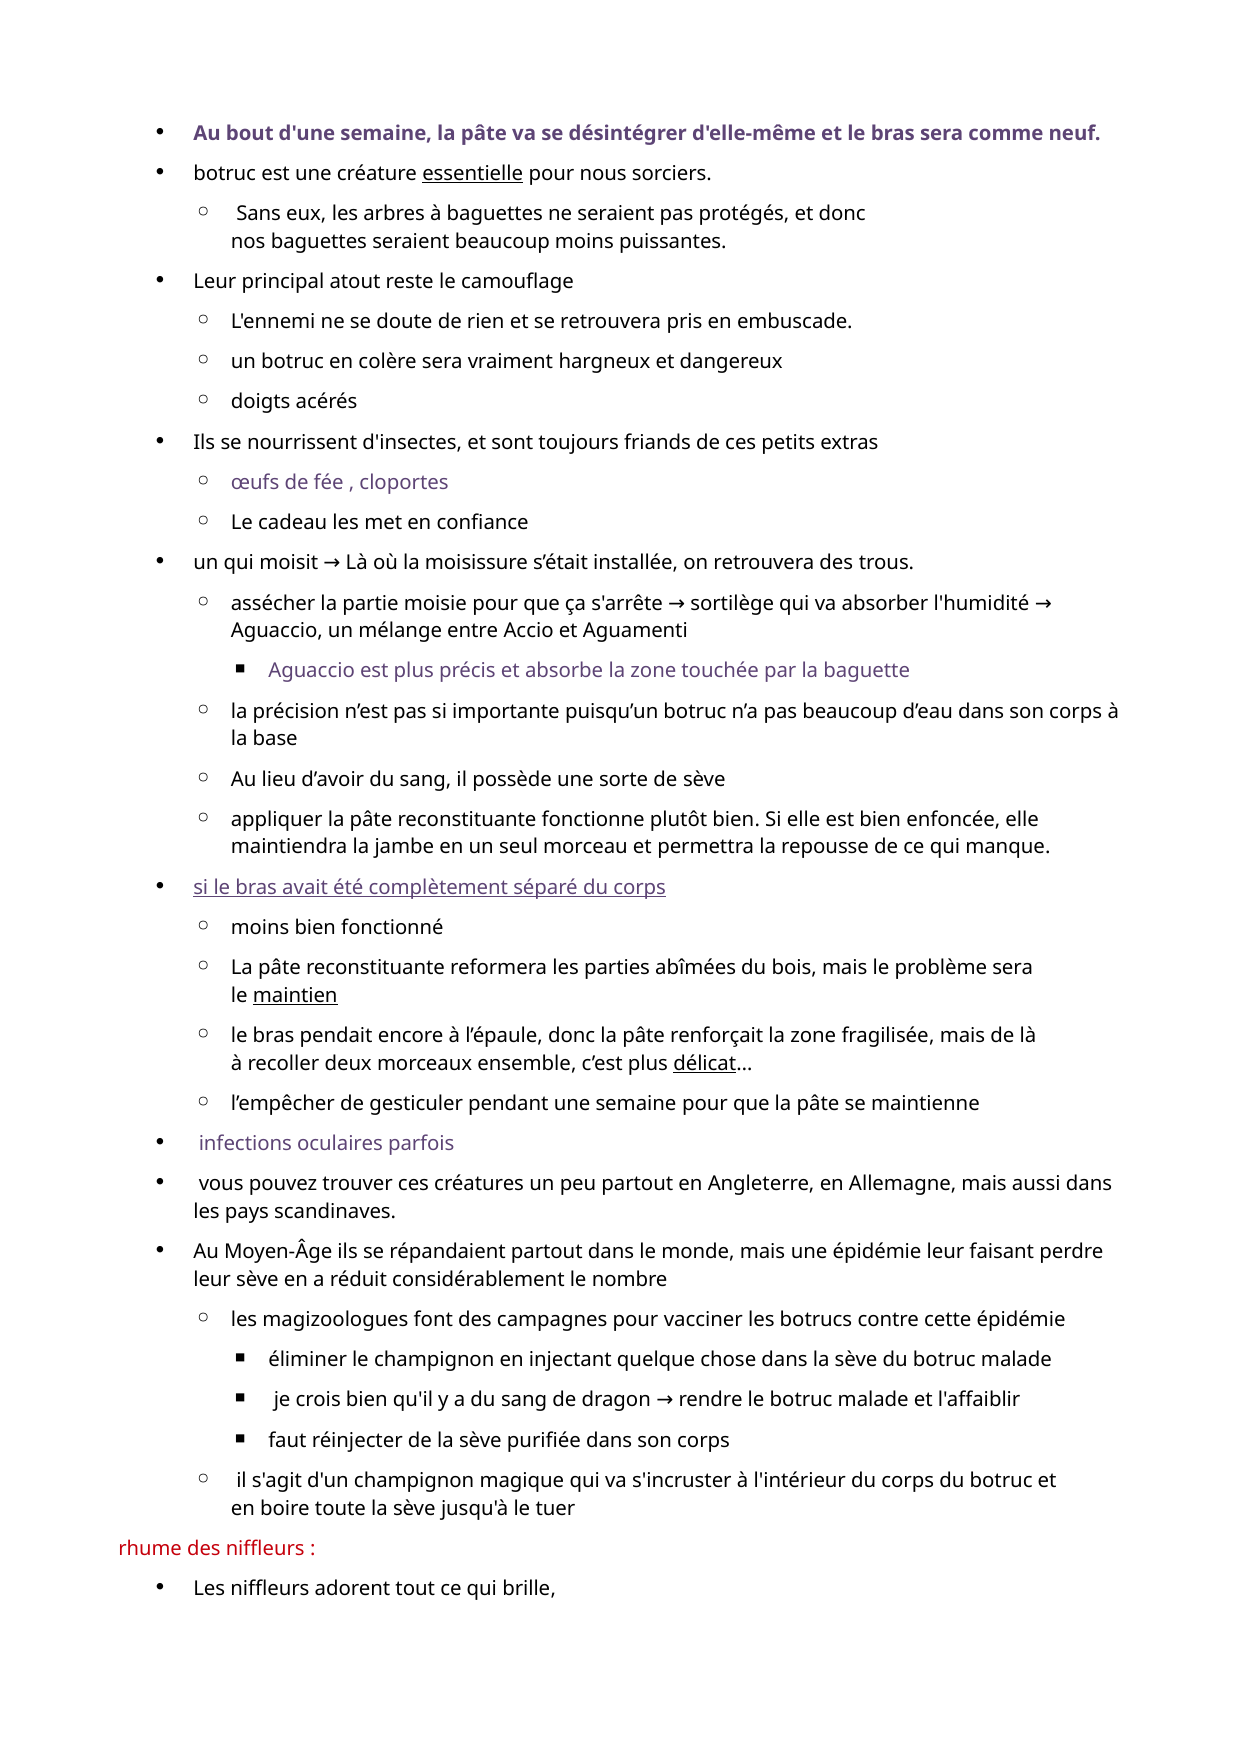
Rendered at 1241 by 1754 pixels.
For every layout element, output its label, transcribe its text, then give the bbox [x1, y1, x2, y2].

list Au bout d'une semaine, la pâte va se désintégrer d'elle-même et le bras sera comme neuf. [156, 118, 1122, 146]
list la précision n’est pas si importante puisqu’un botruc n’a pas beaucoup d’eau dans son corps à la base [193, 696, 1122, 752]
list Sans eux, les arbres à baguettes ne seraient pas protégés, et donc nos baguettes seraient beaucoup moins puissantes. [193, 198, 1122, 254]
list botruc est une créature essentielle pour nous sorciers. [156, 158, 1122, 186]
list œufs de fée , cloportes [193, 467, 1122, 495]
list Au lieu d’avoir du sang, il possède une sorte de sève [193, 764, 1122, 792]
list moins bien fonctionné [193, 912, 1122, 940]
list assécher la partie moisie pour que ça s'arrête → sortilège qui va absorber l'humidité → Aguaccio, un mélange entre Accio et Aguamenti [193, 588, 1122, 643]
list doigts acérés [193, 387, 1122, 415]
list Au Moyen-Âge ils se répandaient partout dans le monde, mais une épidémie leur faisant perdre leur sève en a réduit considérablement le nombre [156, 1237, 1122, 1292]
list La pâte reconstituante reformera les parties abîmées du bois, mais le problème sera le maintien [193, 952, 1122, 1008]
list l’empêcher de gesticuler pendant une semaine pour que la pâte se maintienne [193, 1088, 1122, 1116]
list vous pouvez trouver ces créatures un peu partout en Angleterre, en Allemagne, mais aussi dans les pays scandinaves. [156, 1169, 1122, 1224]
list Ils se nourrissent d'insectes, et sont toujours friands de ces petits extras [156, 427, 1122, 455]
list appliquer la pâte reconstituante fonctionne plutôt bien. Si elle est bien enfoncée, elle maintiendra la jambe en un seul morceau et permettra la repousse de ce qui manque. [193, 804, 1122, 860]
list un qui moisit → Là où la moisissure s’était installée, on retrouvera des trous. [156, 548, 1122, 576]
list infections oculaires parfois [156, 1128, 1122, 1156]
list je crois bien qu'il y a du sang de dragon → rendre le botruc malade et l'affaiblir [231, 1385, 1122, 1413]
list éliminer le champignon en injectant quelque chose dans la sève du botruc malade [231, 1345, 1122, 1372]
list Les niffleurs adorent tout ce qui brille, [156, 1573, 1122, 1601]
list Leur principal atout reste le camouflage [156, 266, 1122, 294]
list il s'agit d'un champignon magique qui va s'incruster à l'intérieur du corps du botruc et en boire toute la sève jusqu'à le tuer [193, 1465, 1122, 1521]
list les magizoologues font des campagnes pour vacciner les botrucs contre cette épidémie [193, 1304, 1122, 1332]
text rhume des niffleurs : [118, 1533, 1122, 1561]
list le bras pendait encore à l’épaule, donc la pâte renforçait la zone fragilisée, mais de là à recoller deux morceaux ensemble, c’est plus délicat… [193, 1020, 1122, 1076]
list Le cadeau les met en confiance [193, 508, 1122, 535]
list si le bras avait été complètement séparé du corps [156, 872, 1122, 900]
list L'ennemi ne se doute de rien et se retrouvera pris en embuscade. [193, 307, 1122, 334]
list un botruc en colère sera vraiment hargneux et dangereux [193, 347, 1122, 374]
list Aguaccio est plus précis et absorbe la zone touchée par la baguette [231, 656, 1122, 684]
list faut réinjecter de la sève purifiée dans son corps [231, 1425, 1122, 1453]
